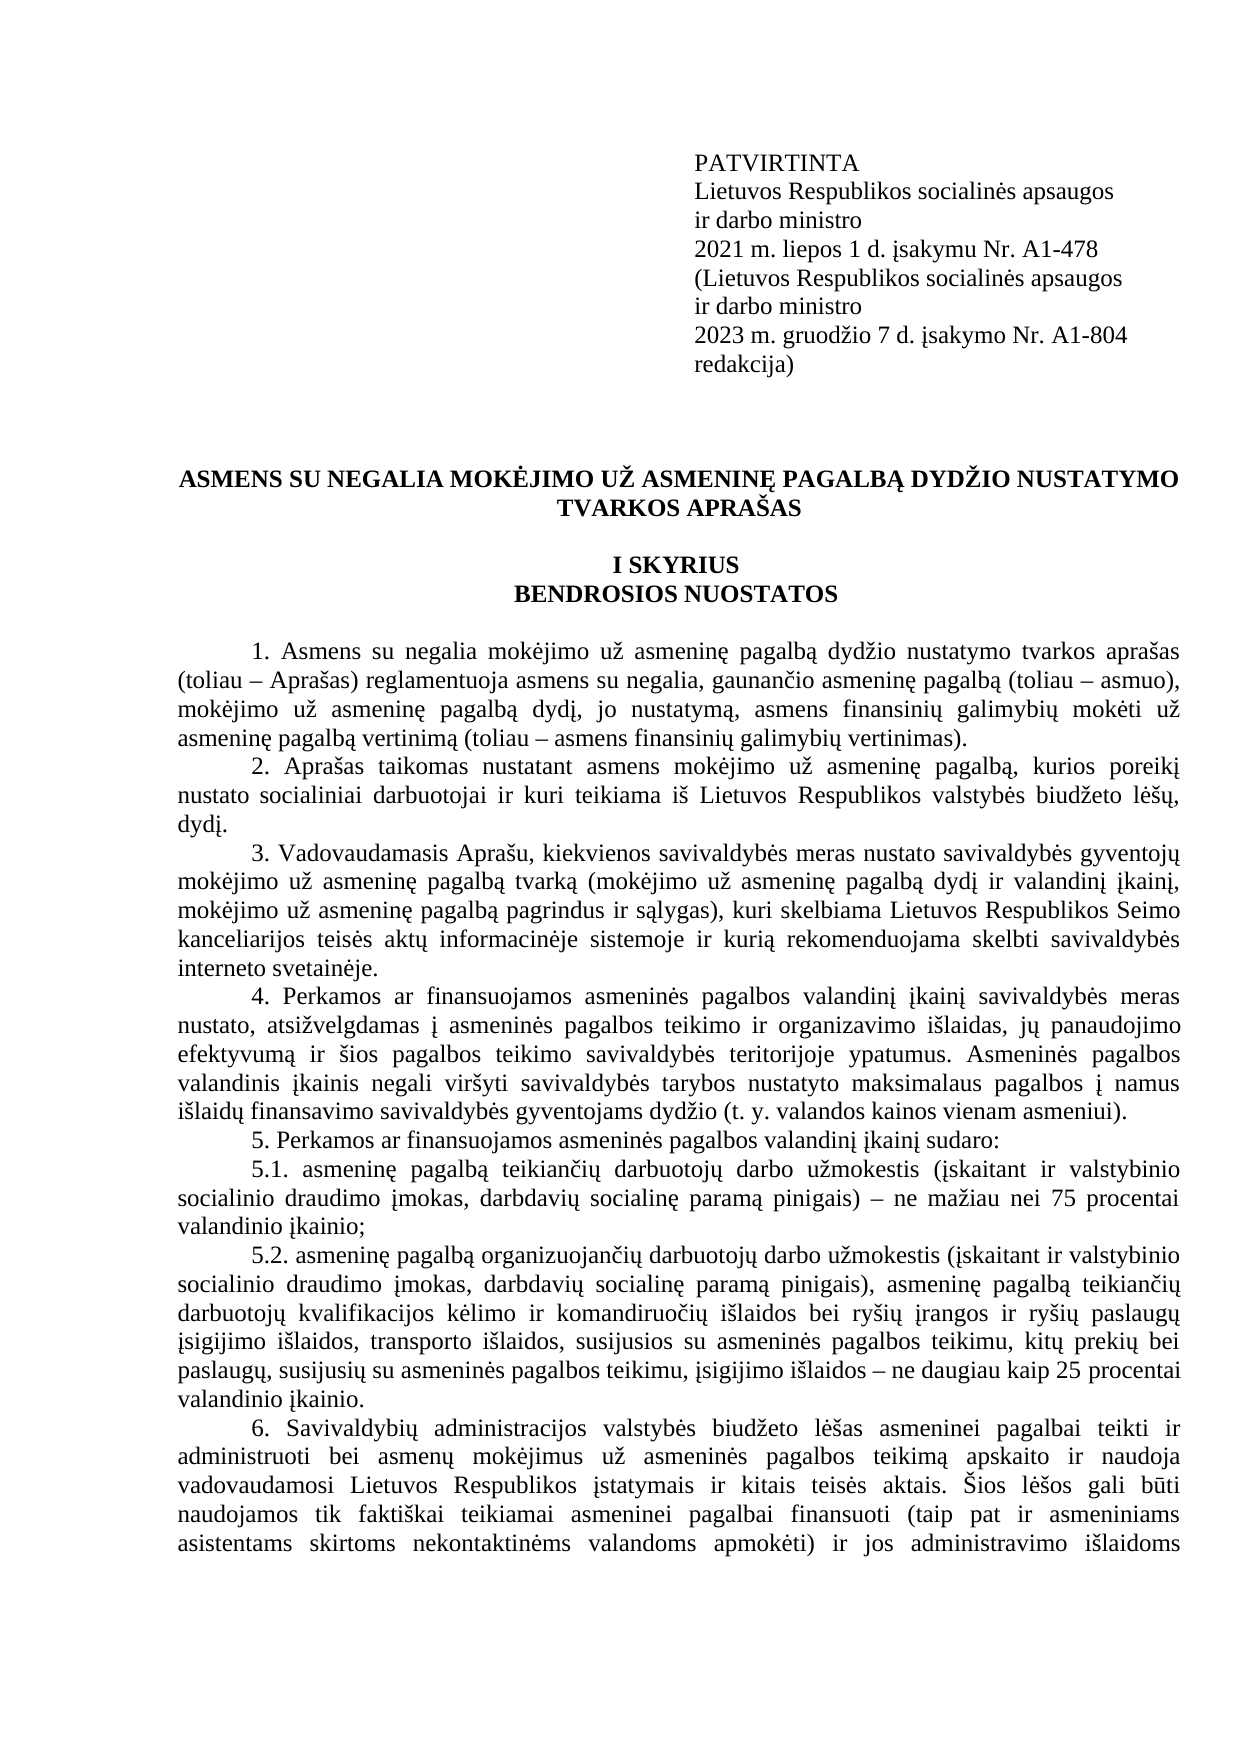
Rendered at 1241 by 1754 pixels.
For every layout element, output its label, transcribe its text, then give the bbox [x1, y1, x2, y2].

text 5. Perkamos ar finansuojamos asmeninės pagalbos valandinį įkainį sudaro: [177, 1125, 1181, 1154]
text 2023 m. gruodžio 7 d. įsakymo Nr. A1-804 [177, 320, 1181, 349]
text 5.1. asmeninę pagalbą teikiančių darbuotojų darbo užmokestis (įskaitant ir valstybinio socialinio draudimo įmokas, darbdavių socialinę paramą pinigais) – ne mažiau nei 75 procentai valandinio įkainio; [177, 1154, 1181, 1240]
text (Lietuvos Respublikos socialinės apsaugos [177, 263, 1181, 291]
text redakcija) [177, 349, 1181, 378]
text 3. Vadovaudamasis Aprašu, kiekvienos savivaldybės meras nustato savivaldybės gyventojų mokėjimo už asmeninę pagalbą tvarką (mokėjimo už asmeninę pagalbą dydį ir valandinį įkainį, mokėjimo už asmeninę pagalbą pagrindus ir sąlygas), kuri skelbiama Lietuvos Respublikos Seimo kanceliarijos teisės aktų informacinėje sistemoje ir kurią rekomenduojama skelbti savivaldybės interneto svetainėje. [177, 838, 1181, 981]
text 1. Asmens su negalia mokėjimo už asmeninę pagalbą dydžio nustatymo tvarkos aprašas (toliau – Aprašas) reglamentuoja asmens su negalia, gaunančio asmeninę pagalbą (toliau – asmuo), mokėjimo už asmeninę pagalbą dydį, jo nustatymą, asmens finansinių galimybių mokėti už asmeninę pagalbą vertinimą (toliau – asmens finansinių galimybių vertinimas). [177, 636, 1181, 751]
text 4. Perkamos ar finansuojamos asmeninės pagalbos valandinį įkainį savivaldybės meras nustato, atsižvelgdamas į asmeninės pagalbos teikimo ir organizavimo išlaidas, jų panaudojimo efektyvumą ir šios pagalbos teikimo savivaldybės teritorijoje ypatumus. Asmeninės pagalbos valandinis įkainis negali viršyti savivaldybės tarybos nustatyto maksimalaus pagalbos į namus išlaidų finansavimo savivaldybės gyventojams dydžio (t. y. valandos kainos vienam asmeniui). [177, 981, 1181, 1125]
text 5.2. asmeninę pagalbą organizuojančių darbuotojų darbo užmokestis (įskaitant ir valstybinio socialinio draudimo įmokas, darbdavių socialinę paramą pinigais), asmeninę pagalbą teikiančių darbuotojų kvalifikacijos kėlimo ir komandiruočių išlaidos bei ryšių įrangos ir ryšių paslaugų įsigijimo išlaidos, transporto išlaidos, susijusios su asmeninės pagalbos teikimu, kitų prekių bei paslaugų, susijusių su asmeninės pagalbos teikimu, įsigijimo išlaidos – ne daugiau kaip 25 procentai valandinio įkainio. [177, 1240, 1181, 1413]
text BENDROSIOS NUOSTATOS [177, 579, 1181, 608]
text ir darbo ministro [177, 205, 1181, 234]
text ir darbo ministro [177, 291, 1181, 320]
text 2021 m. liepos 1 d. įsakymu Nr. A1-478 [177, 234, 1181, 263]
text I SKYRIUS [177, 550, 1181, 579]
text Lietuvos Respublikos socialinės apsaugos [177, 176, 1181, 205]
text PATVIRTINTA [177, 148, 1181, 176]
text ASMENS SU NEGALIA mokėjimo už ASMENINĘ PAGALBĄ dydžio nustatymo tvarkos aprašas [177, 464, 1181, 521]
text 2. Aprašas taikomas nustatant asmens mokėjimo už asmeninę pagalbą, kurios poreikį nustato socialiniai darbuotojai ir kuri teikiama iš Lietuvos Respublikos valstybės biudžeto lėšų, dydį. [177, 751, 1181, 838]
text 6. Savivaldybių administracijos valstybės biudžeto lėšas asmeninei pagalbai teikti ir administruoti bei asmenų mokėjimus už asmeninės pagalbos teikimą apskaito ir naudoja vadovaudamosi Lietuvos Respublikos įstatymais ir kitais teisės aktais. Šios lėšos gali būti naudojamos tik faktiškai teikiamai asmeninei pagalbai finansuoti (taip pat ir asmeniniams asistentams skirtoms nekontaktinėms valandoms apmokėti) ir jos administravimo išlaidoms [177, 1413, 1181, 1556]
